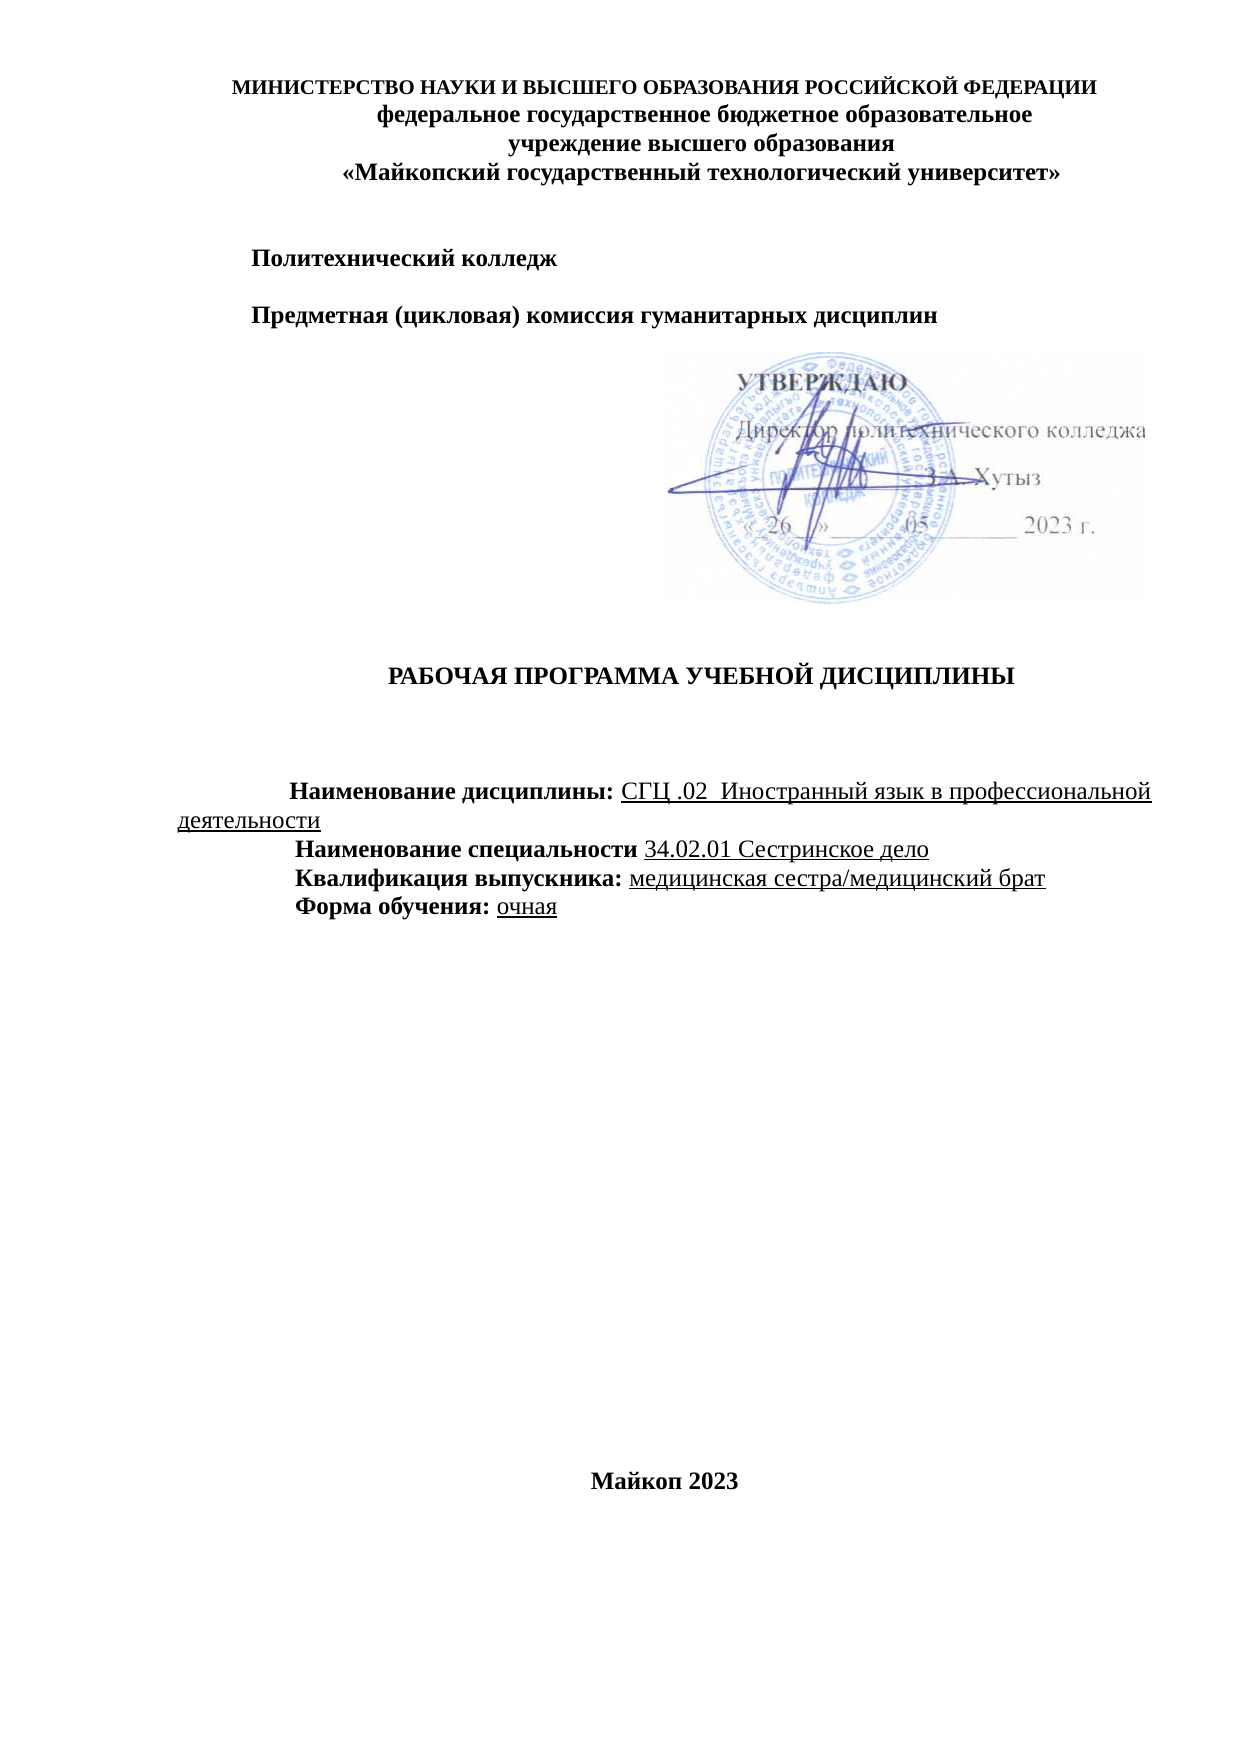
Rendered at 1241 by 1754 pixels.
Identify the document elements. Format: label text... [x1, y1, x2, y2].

text Квалификация выпускника: медицинская сестра/медицинский брат [177, 863, 1152, 891]
text Предметная (цикловая) комиссия гуманитарных дисциплин [177, 300, 1152, 329]
text МИНИСТЕРСТВО НАУКИ И ВЫСШЕГО ОБРАЗОВАНИЯ РОССИЙСКОЙ ФЕДЕРАЦИИ [177, 75, 1152, 99]
text Майкоп 2023 [177, 1466, 1152, 1495]
text Наименование специальности 34.02.01 Сестринское дело [177, 834, 1152, 863]
text Политехнический колледж [177, 243, 1152, 272]
text «Майкопский государственный технологический университет» [177, 157, 1152, 185]
text Форма обучения: очная [177, 891, 1152, 920]
text федеральное государственное бюджетное образовательное [177, 99, 1152, 128]
text учреждение высшего образования [177, 128, 1152, 157]
text Наименование дисциплины: СГЦ .02 Иностранный язык в профессиональной деятельности [177, 776, 1152, 834]
text РАБОЧАЯ ПРОГРАММА УЧЕБНОЙ ДИСЦИПЛИНЫ [177, 661, 1152, 690]
